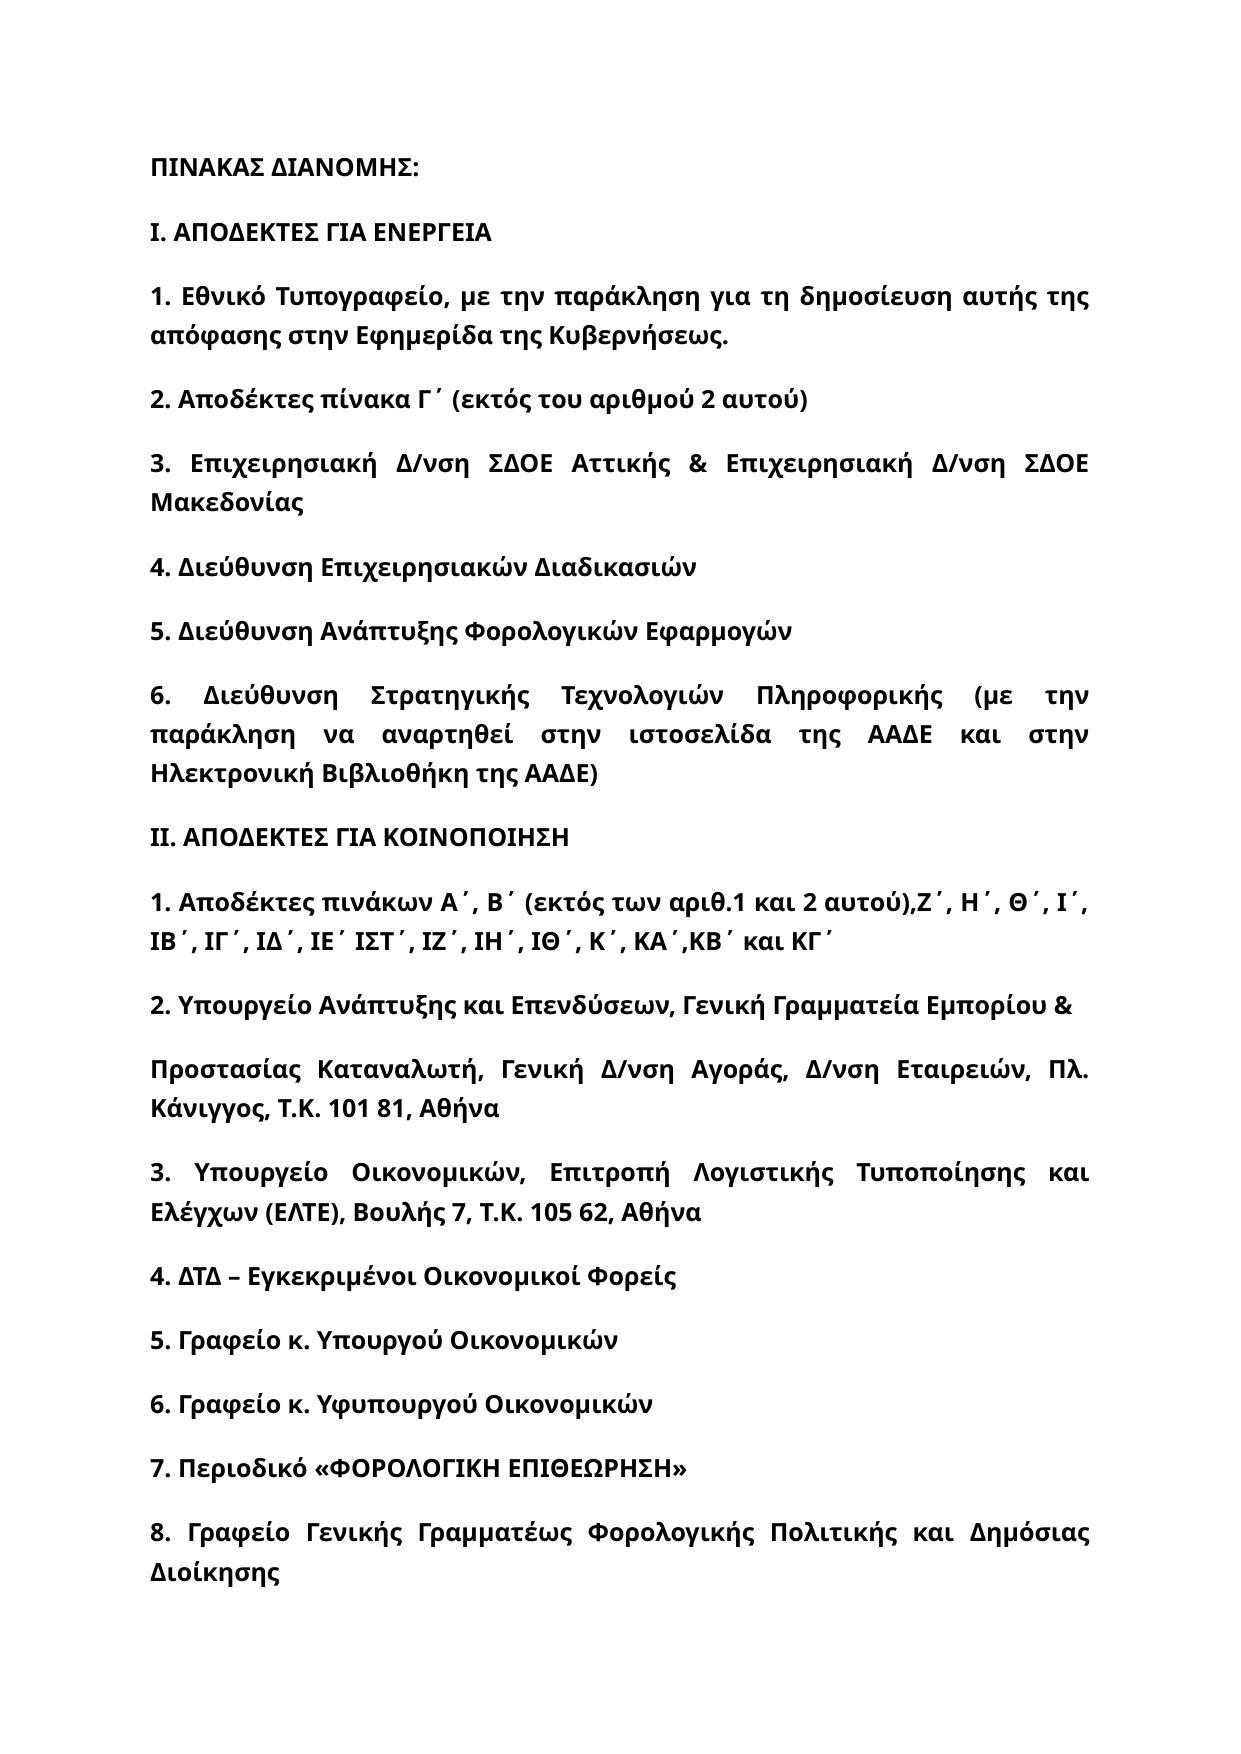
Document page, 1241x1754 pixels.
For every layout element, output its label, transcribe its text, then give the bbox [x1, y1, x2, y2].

text Προστασίας Καταναλωτή, Γενική Δ/νση Αγοράς, Δ/νση Εταιρειών, Πλ. Κάνιγγος, Τ.Κ. 101 81, Αθήνα [150, 1052, 1090, 1125]
text 1. Εθνικό Τυπογραφείο, με την παράκληση για τη δημοσίευση αυτής της απόφασης στην Εφημερίδα της Κυβερνήσεως. [150, 278, 1090, 352]
text 6. Διεύθυνση Στρατηγικής Τεχνολογιών Πληροφορικής (με την παράκληση να αναρτηθεί στην ιστοσελίδα της ΑΑΔΕ και στην Ηλεκτρονική Βιβλιοθήκη της ΑΑΔΕ) [150, 677, 1090, 790]
text 3. Επιχειρησιακή Δ/νση ΣΔΟΕ Αττικής & Επιχειρησιακή Δ/νση ΣΔΟΕ Μακεδονίας [150, 446, 1090, 519]
text 5. Γραφείο κ. Υπουργού Οικονομικών [150, 1322, 1090, 1357]
text 1. Αποδέκτες πινάκων Α΄, Β΄ (εκτός των αριθ.1 και 2 αυτού),Ζ΄, Η΄, Θ΄, Ι΄, ΙΒ΄, ΙΓ΄, ΙΔ΄, ΙΕ΄ ΙΣΤ΄, ΙΖ΄, ΙΗ΄, ΙΘ΄, Κ΄, ΚΑ΄,ΚΒ΄ και ΚΓ΄ [150, 884, 1090, 957]
text Ι. ΑΠΟΔΕΚΤΕΣ ΓΙΑ ΕΝΕΡΓΕΙΑ [150, 214, 1090, 248]
text 5. Διεύθυνση Ανάπτυξης Φορολογικών Εφαρμογών [150, 613, 1090, 647]
text 8. Γραφείο Γενικής Γραμματέως Φορολογικής Πολιτικής και Δημόσιας Διοίκησης [150, 1515, 1090, 1588]
text 2. Αποδέκτες πίνακα Γ΄ (εκτός του αριθμού 2 αυτού) [150, 382, 1090, 416]
text 6. Γραφείο κ. Υφυπουργού Οικονομικών [150, 1387, 1090, 1421]
text 7. Περιοδικό «ΦΟΡΟΛΟΓΙΚΗ ΕΠΙΘΕΩΡΗΣΗ» [150, 1451, 1090, 1485]
text 4. ΔΤΔ – Εγκεκριμένοι Οικονομικοί Φορείς [150, 1258, 1090, 1292]
text 2. Υπουργείο Ανάπτυξης και Επενδύσεων, Γενική Γραμματεία Εμπορίου & [150, 987, 1090, 1022]
text ΙΙ. ΑΠΟΔΕΚΤΕΣ ΓΙΑ ΚΟΙΝΟΠΟΙΗΣΗ [150, 820, 1090, 854]
text 3. Υπουργείο Οικονομικών, Επιτροπή Λογιστικής Τυποποίησης και Ελέγχων (ΕΛΤΕ), Βουλής 7, Τ.Κ. 105 62, Αθήνα [150, 1155, 1090, 1228]
text ΠΙΝΑΚΑΣ ΔΙΑΝΟΜΗΣ: [150, 150, 1090, 184]
text 4. Διεύθυνση Επιχειρησιακών Διαδικασιών [150, 549, 1090, 583]
